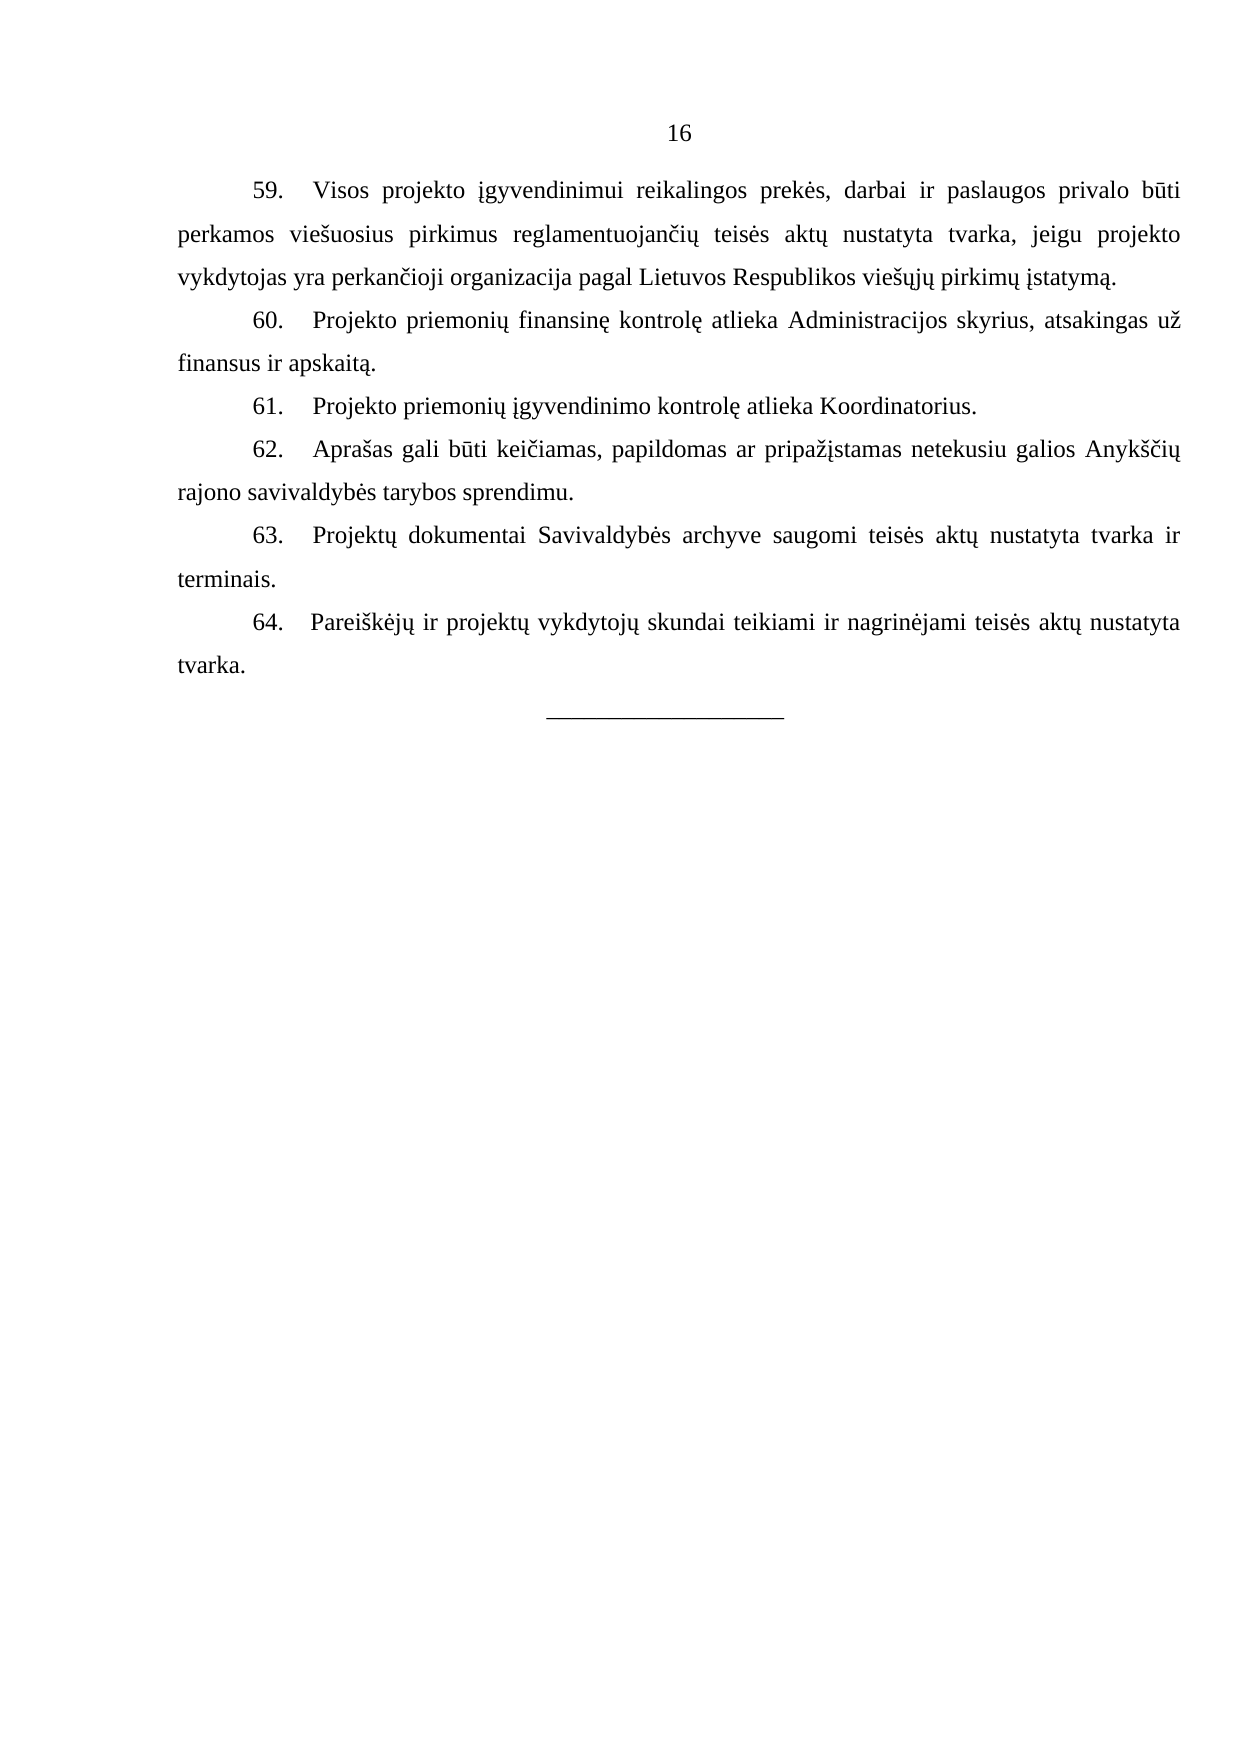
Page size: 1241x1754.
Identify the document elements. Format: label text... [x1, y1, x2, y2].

text 63. Projektų dokumentai Savivaldybės archyve saugomi teisės aktų nustatyta tvarka ir terminais. [177, 521, 1181, 592]
text 62. Aprašas gali būti keičiamas, papildomas ar pripažįstamas netekusiu galios Anykščių rajono savivaldybės tarybos sprendimu. [177, 434, 1181, 506]
text 59. Visos projekto įgyvendinimui reikalingos prekės, darbai ir paslaugos privalo būti perkamos viešuosius pirkimus reglamentuojančių teisės aktų nustatyta tvarka, jeigu projekto vykdytojas yra perkančioji organizacija pagal Lietuvos Respublikos viešųjų pirkimų įstatymą. [177, 176, 1181, 291]
text 60. Projekto priemonių finansinę kontrolę atlieka Administracijos skyrius, atsakingas už finansus ir apskaitą. [177, 305, 1181, 377]
text 64. Pareiškėjų ir projektų vykdytojų skundai teikiami ir nagrinėjami teisės aktų nustatyta tvarka. [177, 607, 1181, 679]
text ___________________ [177, 693, 1181, 722]
text 61. Projekto priemonių įgyvendinimo kontrolę atlieka Koordinatorius. [177, 391, 1181, 420]
